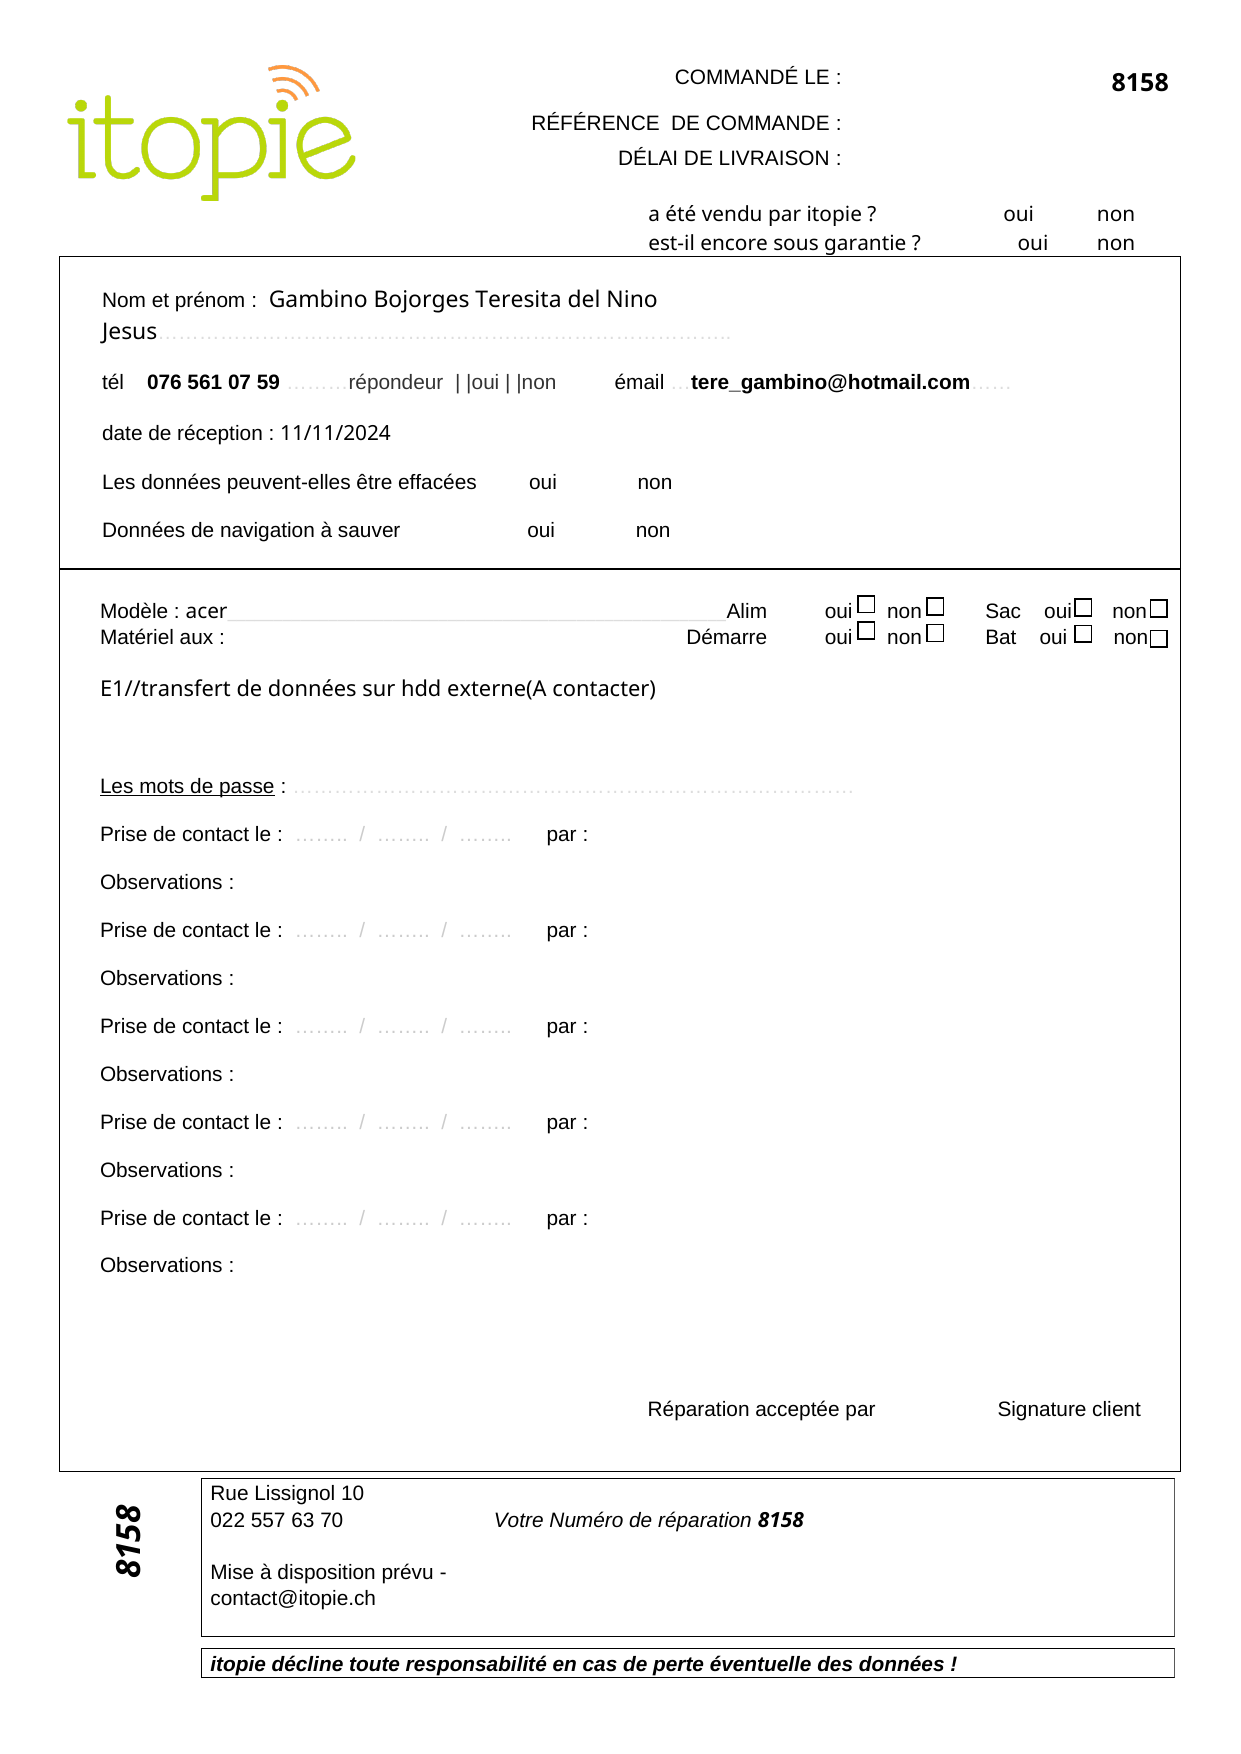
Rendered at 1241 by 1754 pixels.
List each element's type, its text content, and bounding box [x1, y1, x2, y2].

text Nom et prénom : Gambino Bojorges Teresita del Nino Jesus……………………………………………………………………….. [60, 280, 1180, 346]
text Observations : [60, 963, 1180, 990]
table_cell DÉLAI DE LIVRAISON : [490, 140, 847, 175]
text Prise de contact le : …….. / …….. / …….. par : [60, 819, 1180, 846]
text tél 076 561 07 59 ………répondeur | |oui | |non émail …tere_gambino@hotmail.com…… [60, 367, 1180, 394]
picture [67, 65, 356, 201]
text Prise de contact le : …….. / …….. / …….. par : [60, 1202, 1180, 1229]
table_header 8158 [59, 1472, 195, 1684]
table_cell [847, 140, 1180, 175]
text Modèle : acer Alim oui non Sac oui non [60, 593, 856, 621]
table_cell itopie décline toute responsabilité en cas de perte éventuelle des données ! [195, 1643, 1180, 1684]
text E1//transfert de données sur hdd externe(A contacter) [60, 669, 1180, 702]
text Observations : [60, 1058, 1180, 1086]
text a été vendu par itopie ? oui non [59, 199, 1181, 228]
text Modèle : acer Alim oui non Sac oui non [879, 593, 925, 621]
text Les mots de passe : ……………………………………………………………………… [60, 771, 1180, 798]
text Modèle : acer Alim oui non Sac oui non [948, 593, 1180, 621]
text Prise de contact le : …….. / …….. / …….. par : [60, 1106, 1180, 1133]
text Réparation acceptée par Signature client [60, 1394, 1180, 1421]
text Observations : [60, 1154, 1180, 1181]
text Observations : [60, 1250, 1180, 1277]
table_header Rue Lissignol 10 022 557 63 70 Votre Numéro de réparation 8158 Mise à disposition prévu - contact@itopie.ch [195, 1472, 1180, 1642]
text Prise de contact le : …….. / …….. / …….. par : [60, 1011, 1180, 1038]
text Prise de contact le : …….. / …….. / …….. par : [60, 915, 1180, 942]
table_cell [847, 105, 1180, 140]
table_cell RÉFÉRENCE DE COMMANDE : [490, 105, 847, 140]
text Observations : [60, 867, 1180, 894]
text Les données peuvent-elles être effacées oui non [60, 467, 1180, 494]
text Données de navigation à sauver oui non [60, 515, 1180, 542]
text date de réception : 11/11/2024 [60, 414, 1180, 446]
table_header COMMANDÉ LE : [490, 59, 847, 104]
text Matériel aux : Démarre oui non Bat oui non [60, 621, 1180, 648]
table_header 8158 [847, 59, 1180, 104]
text est-il encore sous garantie ? oui non [59, 228, 1181, 256]
